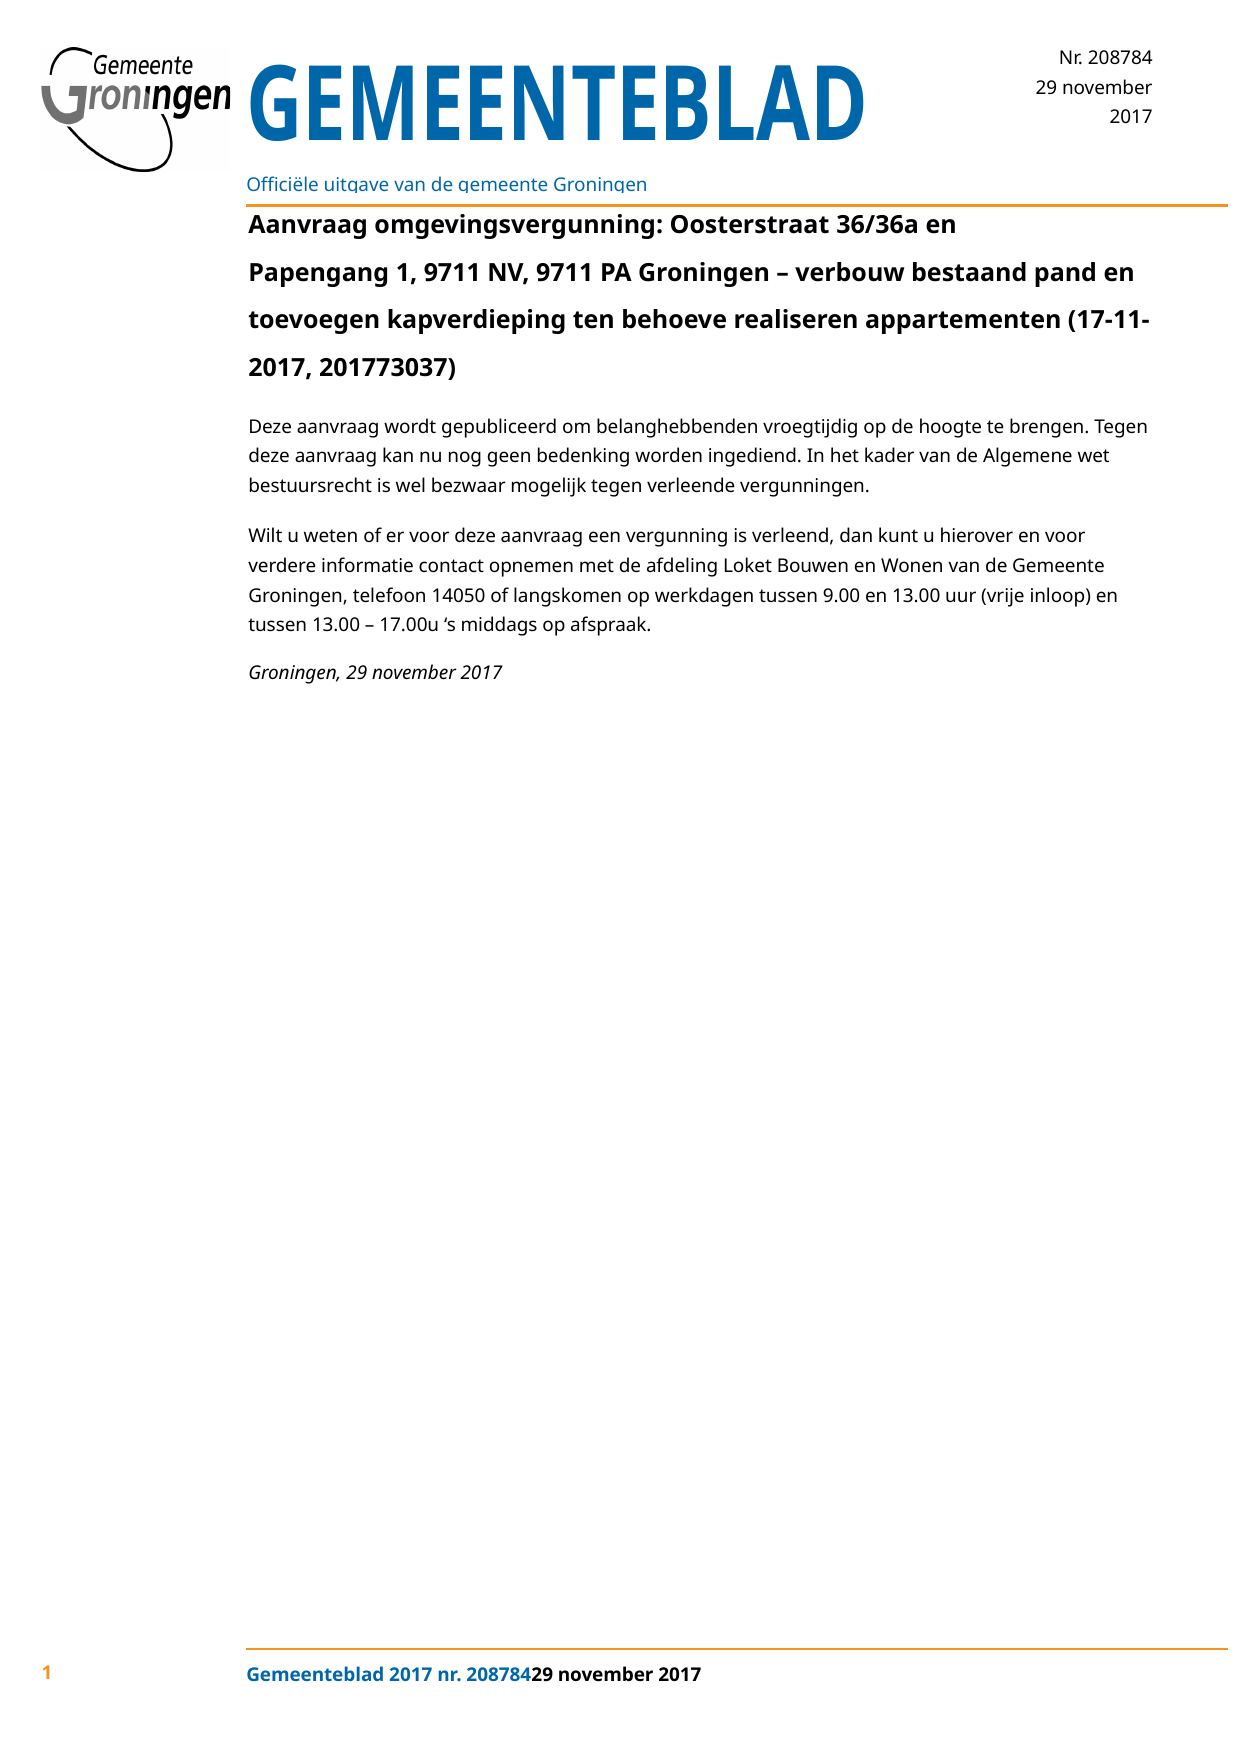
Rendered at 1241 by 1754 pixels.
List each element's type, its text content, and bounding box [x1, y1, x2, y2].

text Aanvraag omgevingsvergunning: Oosterstraat 36/36a en Papengang 1, 9711 NV, 9711 PA Groningen – verbouw bestaand pand en toevoegen kapverdieping ten behoeve realiseren appartementen (17-11-2017, 201773037) [248, 207, 1152, 384]
text Groningen, 29 november 2017 [248, 659, 1152, 685]
picture [41, 47, 231, 172]
text Deze aanvraag wordt gepubliceerd om belanghebbenden vroegtijdig op de hoogte te brengen. Tegen deze aanvraag kan nu nog geen bedenking worden ingediend. In het kader van de Algemene wet bestuursrecht is wel bezwaar mogelijk tegen verleende vergunningen. [248, 413, 1152, 498]
text Wilt u weten of er voor deze aanvraag een vergunning is verleend, dan kunt u hierover en voor verdere informatie contact opnemen met de afdeling Loket Bouwen en Wonen van de Gemeente Groningen, telefoon 14050 of langskomen op werkdagen tussen 9.00 en 13.00 uur (vrije inloop) en tussen 13.00 – 17.00u ‘s middags op afspraak. [248, 523, 1152, 637]
